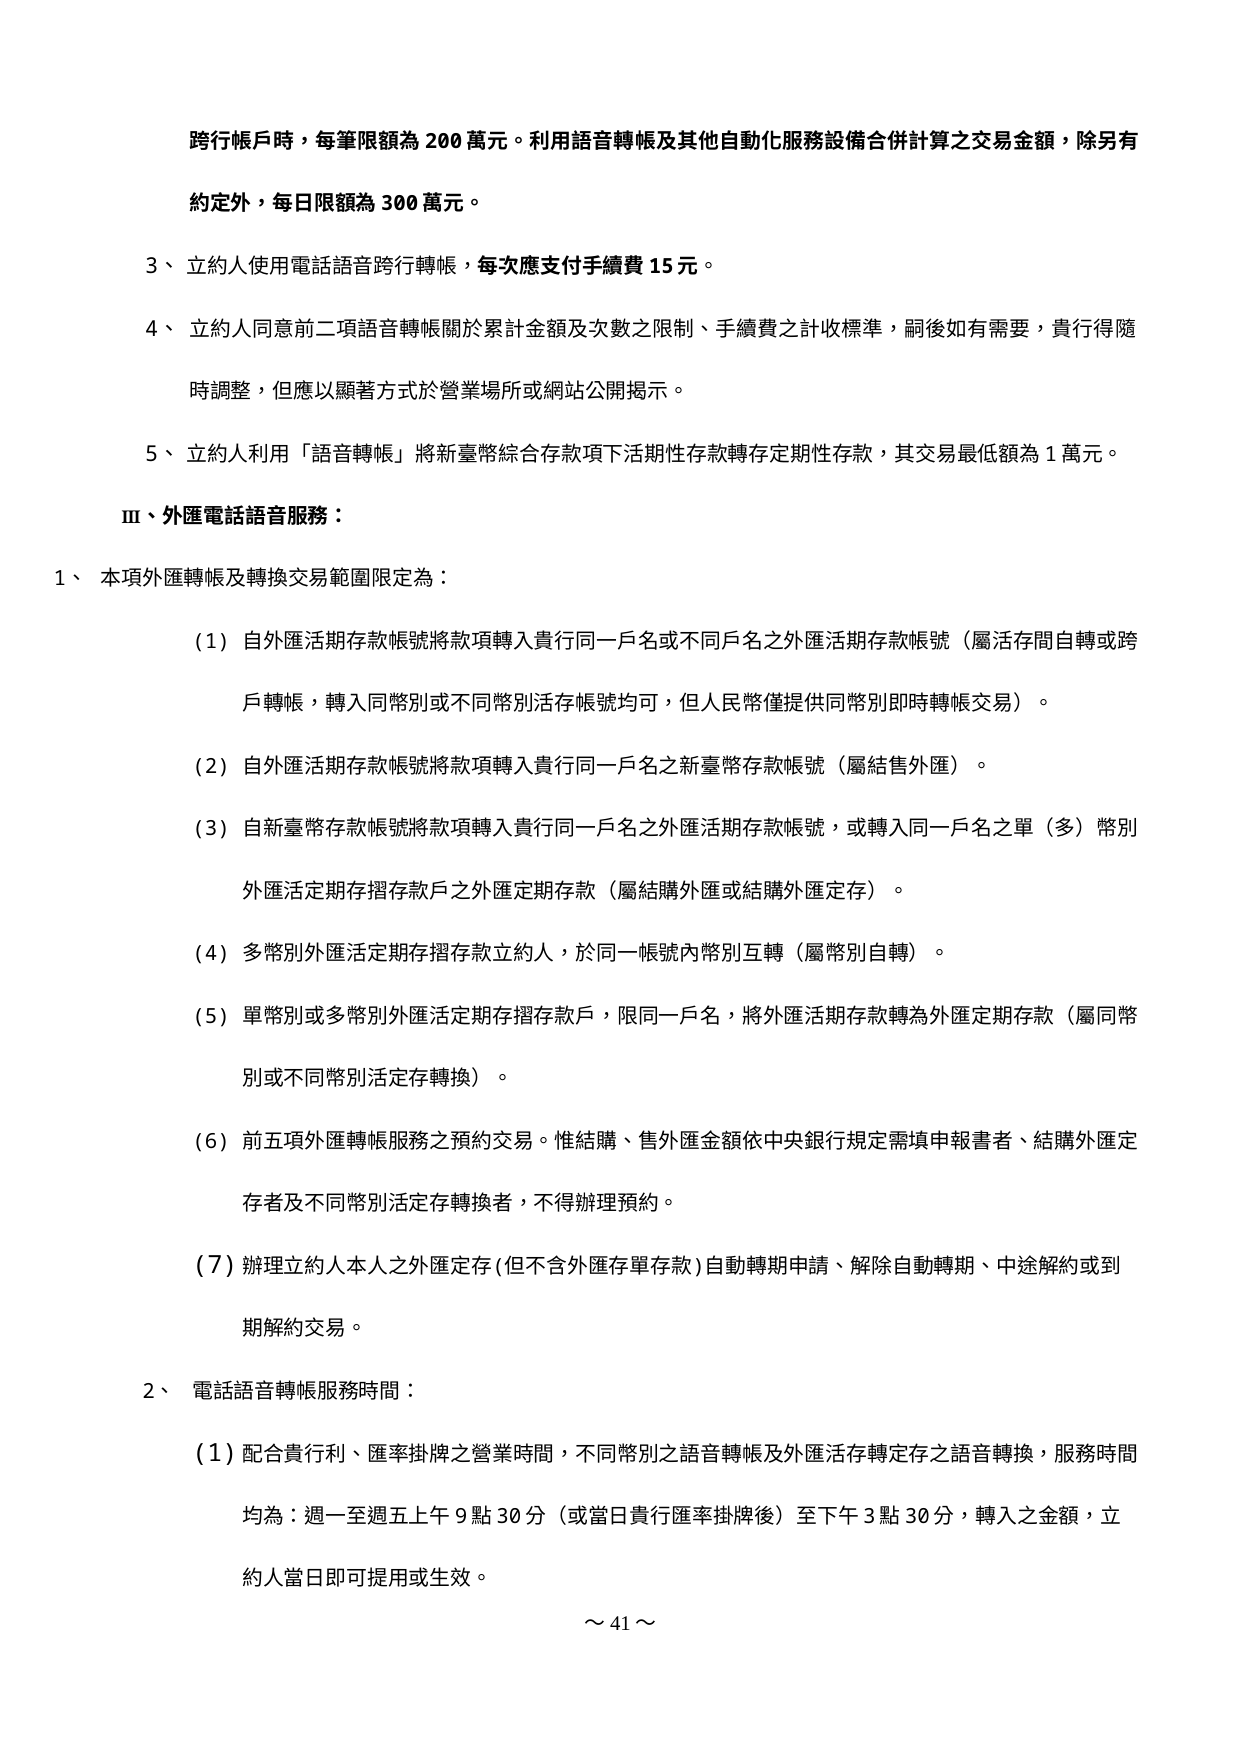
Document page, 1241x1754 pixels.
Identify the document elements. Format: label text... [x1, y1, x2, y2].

list 立約人使用電話語音跨行轉帳，每次應支付手續費15元。 [145, 222, 1140, 285]
list 本項外匯轉帳及轉換交易範圍限定為： [53, 535, 1140, 597]
list 自外匯活期存款帳號將款項轉入貴行同一戶名或不同戶名之外匯活期存款帳號（屬活存間自轉或跨戶轉帳，轉入同幣別或不同幣別活存帳號均可，但人民幣僅提供同幣別即時轉帳交易）。 [192, 597, 1140, 722]
list 自新臺幣存款帳號將款項轉入貴行同一戶名之外匯活期存款帳號，或轉入同一戶名之單（多）幣別外匯活定期存摺存款戶之外匯定期存款（屬結購外匯或結購外匯定存）。 [192, 785, 1140, 910]
list 辦理立約人本人之外匯定存(但不含外匯存單存款)自動轉期申請、解除自動轉期、中途解約或到期解約交易。 [192, 1222, 1140, 1347]
list 電話語音轉帳服務時間： [142, 1347, 1140, 1410]
list 跨行帳戶時，每筆限額為200萬元。利用語音轉帳及其他自動化服務設備合併計算之交易金額，除另有約定外，每日限額為300萬元。 [145, 97, 1140, 222]
list 配合貴行利、匯率掛牌之營業時間，不同幣別之語音轉帳及外匯活存轉定存之語音轉換，服務時間均為：週一至週五上午9點30分（或當日貴行匯率掛牌後）至下午3點30分，轉入之金額，立約人當日即可提用或生效。 [192, 1410, 1140, 1597]
list 單幣別或多幣別外匯活定期存摺存款戶，限同一戶名，將外匯活期存款轉為外匯定期存款（屬同幣別或不同幣別活定存轉換）。 [192, 972, 1140, 1097]
list 立約人同意前二項語音轉帳關於累計金額及次數之限制、手續費之計收標準，嗣後如有需要，貴行得隨時調整，但應以顯著方式於營業場所或網站公開揭示。 [145, 285, 1140, 410]
list 自外匯活期存款帳號將款項轉入貴行同一戶名之新臺幣存款帳號（屬結售外匯）。 [192, 722, 1140, 785]
list 立約人利用「語音轉帳」將新臺幣綜合存款項下活期性存款轉存定期性存款，其交易最低額為1萬元。 [145, 410, 1140, 472]
text Ⅲ、外匯電話語音服務： [100, 472, 1140, 535]
list 前五項外匯轉帳服務之預約交易。惟結購、售外匯金額依中央銀行規定需填申報書者、結購外匯定存者及不同幣別活定存轉換者，不得辦理預約。 [192, 1097, 1140, 1222]
list 多幣別外匯活定期存摺存款立約人，於同一帳號內幣別互轉（屬幣別自轉）。 [192, 910, 1140, 972]
